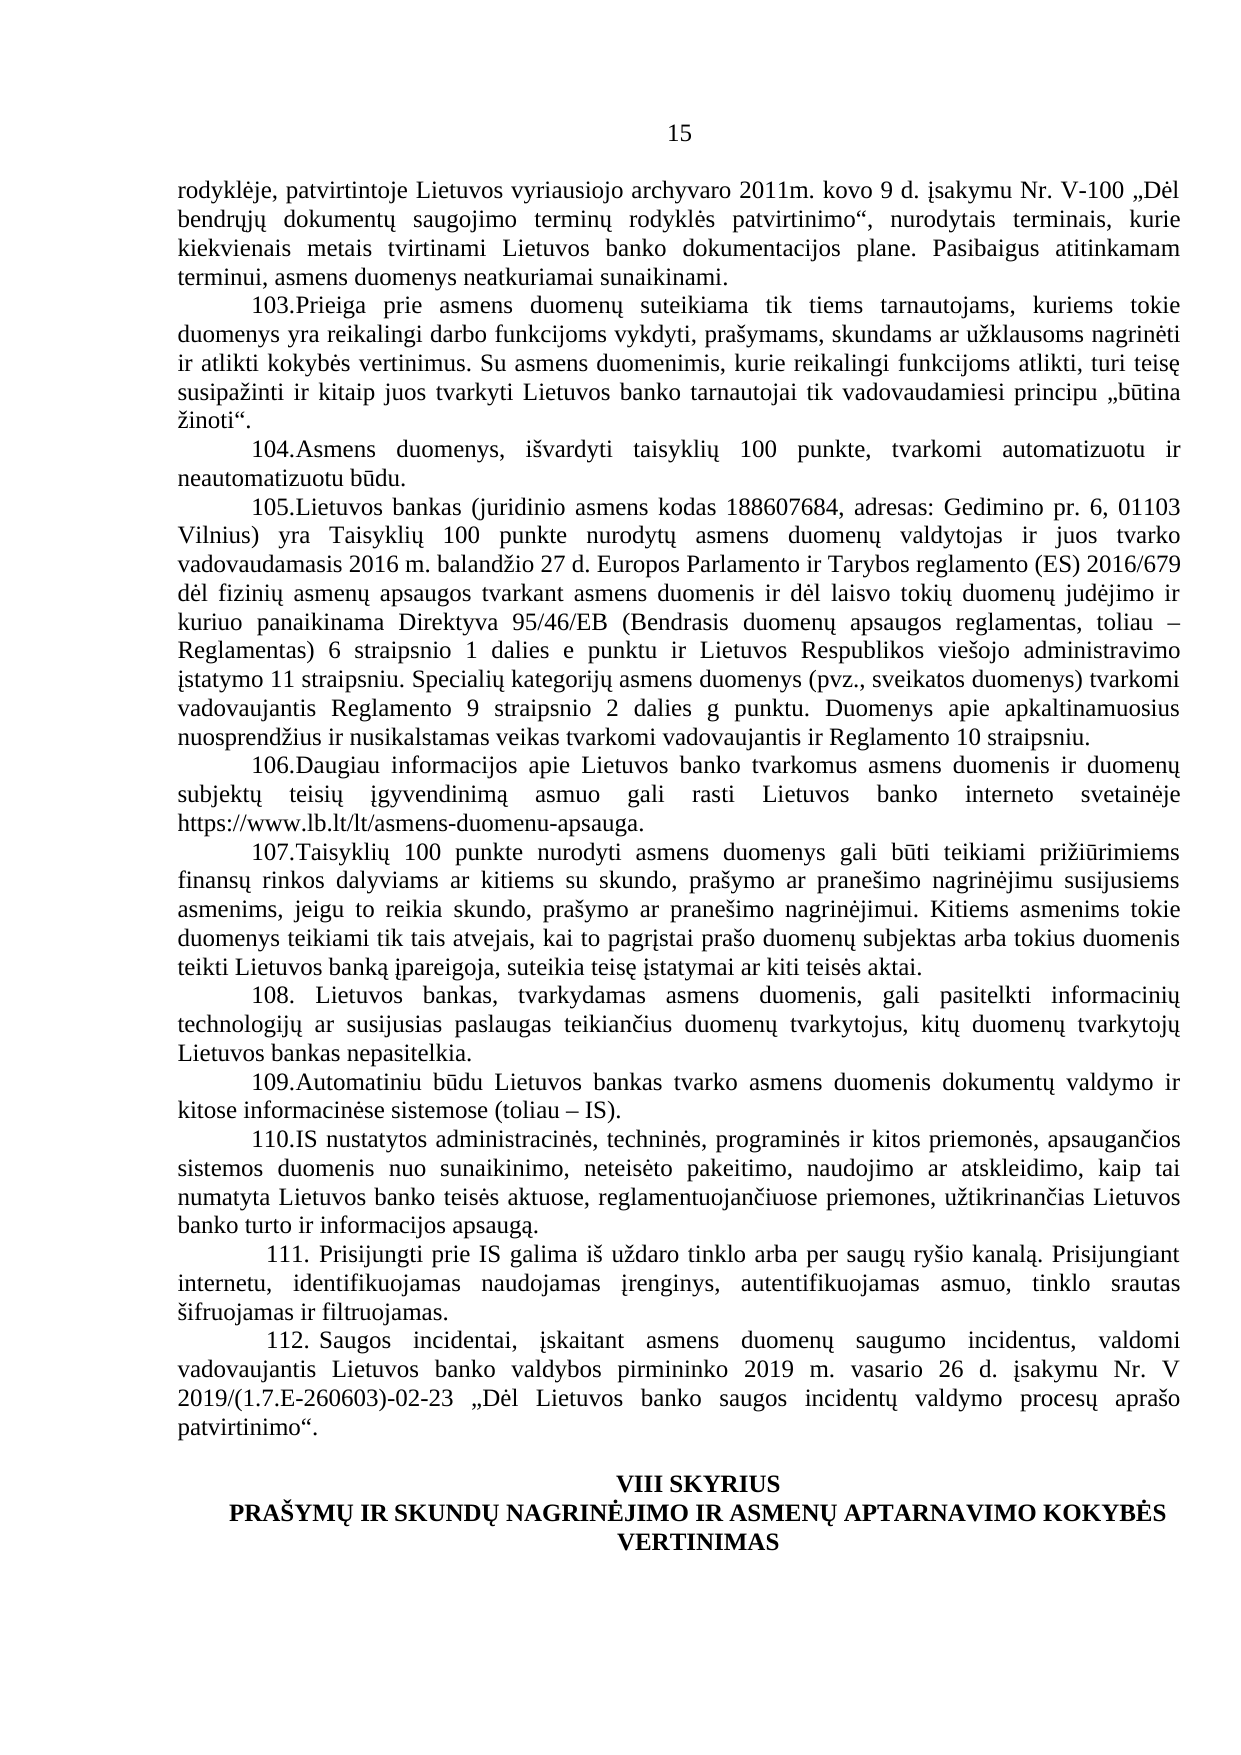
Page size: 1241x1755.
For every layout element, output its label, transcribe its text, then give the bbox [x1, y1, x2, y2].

text PRAŠYMŲ IR SKUNDŲ NAGRINĖJIMO IR ASMENŲ APTARNAVIMO KOKYBĖS VERTINIMAS [215, 1498, 1181, 1556]
text 103. Prieiga prie asmens duomenų suteikiama tik tiems tarnautojams, kuriems tokie duomenys yra reikalingi darbo funkcijoms vykdyti, prašymams, skundams ar užklausoms nagrinėti ir atlikti kokybės vertinimus. Su asmens duomenimis, kurie reikalingi funkcijoms atlikti, turi teisę susipažinti ir kitaip juos tvarkyti Lietuvos banko tarnautojai tik vadovaudamiesi principu „būtina žinoti“. [177, 291, 1181, 434]
text 110. IS nustatytos administracinės, techninės, programinės ir kitos priemonės, apsaugančios sistemos duomenis nuo sunaikinimo, neteisėto pakeitimo, naudojimo ar atskleidimo, kaip tai numatyta Lietuvos banko teisės aktuose, reglamentuojančiuose priemones, užtikrinančias Lietuvos banko turto ir informacijos apsaugą. [177, 1124, 1181, 1239]
text 108. Lietuvos bankas, tvarkydamas asmens duomenis, gali pasitelkti informacinių technologijų ar susijusias paslaugas teikiančius duomenų tvarkytojus, kitų duomenų tvarkytojų Lietuvos bankas nepasitelkia. [177, 981, 1181, 1067]
text rodyklėje, patvirtintoje Lietuvos vyriausiojo archyvaro 2011m. kovo 9 d. įsakymu Nr. V-100 „Dėl bendrųjų dokumentų saugojimo terminų rodyklės patvirtinimo“, nurodytais terminais, kurie kiekvienais metais tvirtinami Lietuvos banko dokumentacijos plane. Pasibaigus atitinkamam terminui, asmens duomenys neatkuriamai sunaikinami. [177, 176, 1181, 291]
text 107. Taisyklių 100 punkte nurodyti asmens duomenys gali būti teikiami prižiūrimiems finansų rinkos dalyviams ar kitiems su skundo, prašymo ar pranešimo nagrinėjimu susijusiems asmenims, jeigu to reikia skundo, prašymo ar pranešimo nagrinėjimui. Kitiems asmenims tokie duomenys teikiami tik tais atvejais, kai to pagrįstai prašo duomenų subjektas arba tokius duomenis teikti Lietuvos banką įpareigoja, suteikia teisę įstatymai ar kiti teisės aktai. [177, 837, 1181, 981]
text VIII SKYRIUS [215, 1469, 1181, 1498]
text 112. Saugos incidentai, įskaitant asmens duomenų saugumo incidentus, valdomi vadovaujantis Lietuvos banko valdybos pirmininko 2019 m. vasario 26 d. įsakymu Nr. V 2019/(1.7.E-260603)-02-23 „Dėl Lietuvos banko saugos incidentų valdymo procesų aprašo patvirtinimo“. [177, 1326, 1181, 1441]
text 111. Prisijungti prie IS galima iš uždaro tinklo arba per saugų ryšio kanalą. Prisijungiant internetu, identifikuojamas naudojamas įrenginys, autentifikuojamas asmuo, tinklo srautas šifruojamas ir filtruojamas. [177, 1239, 1181, 1326]
text 104. Asmens duomenys, išvardyti taisyklių 100 punkte, tvarkomi automatizuotu ir neautomatizuotu būdu. [177, 434, 1181, 492]
text 106. Daugiau informacijos apie Lietuvos banko tvarkomus asmens duomenis ir duomenų subjektų teisių įgyvendinimą asmuo gali rasti Lietuvos banko interneto svetainėje https://www.lb.lt/lt/asmens-duomenu-apsauga. [177, 751, 1181, 837]
text 105. Lietuvos bankas (juridinio asmens kodas 188607684, adresas: Gedimino pr. 6, 01103 Vilnius) yra Taisyklių 100 punkte nurodytų asmens duomenų valdytojas ir juos tvarko vadovaudamasis 2016 m. balandžio 27 d. Europos Parlamento ir Tarybos reglamento (ES) 2016/679 dėl fizinių asmenų apsaugos tvarkant asmens duomenis ir dėl laisvo tokių duomenų judėjimo ir kuriuo panaikinama Direktyva 95/46/EB (Bendrasis duomenų apsaugos reglamentas, toliau – Reglamentas) 6 straipsnio 1 dalies e punktu ir Lietuvos Respublikos viešojo administravimo įstatymo 11 straipsniu. Specialių kategorijų asmens duomenys (pvz., sveikatos duomenys) tvarkomi vadovaujantis Reglamento 9 straipsnio 2 dalies g punktu. Duomenys apie apkaltinamuosius nuosprendžius ir nusikalstamas veikas tvarkomi vadovaujantis ir Reglamento 10 straipsniu. [177, 492, 1181, 751]
text 109. Automatiniu būdu Lietuvos bankas tvarko asmens duomenis dokumentų valdymo ir kitose informacinėse sistemose (toliau – IS). [177, 1067, 1181, 1124]
